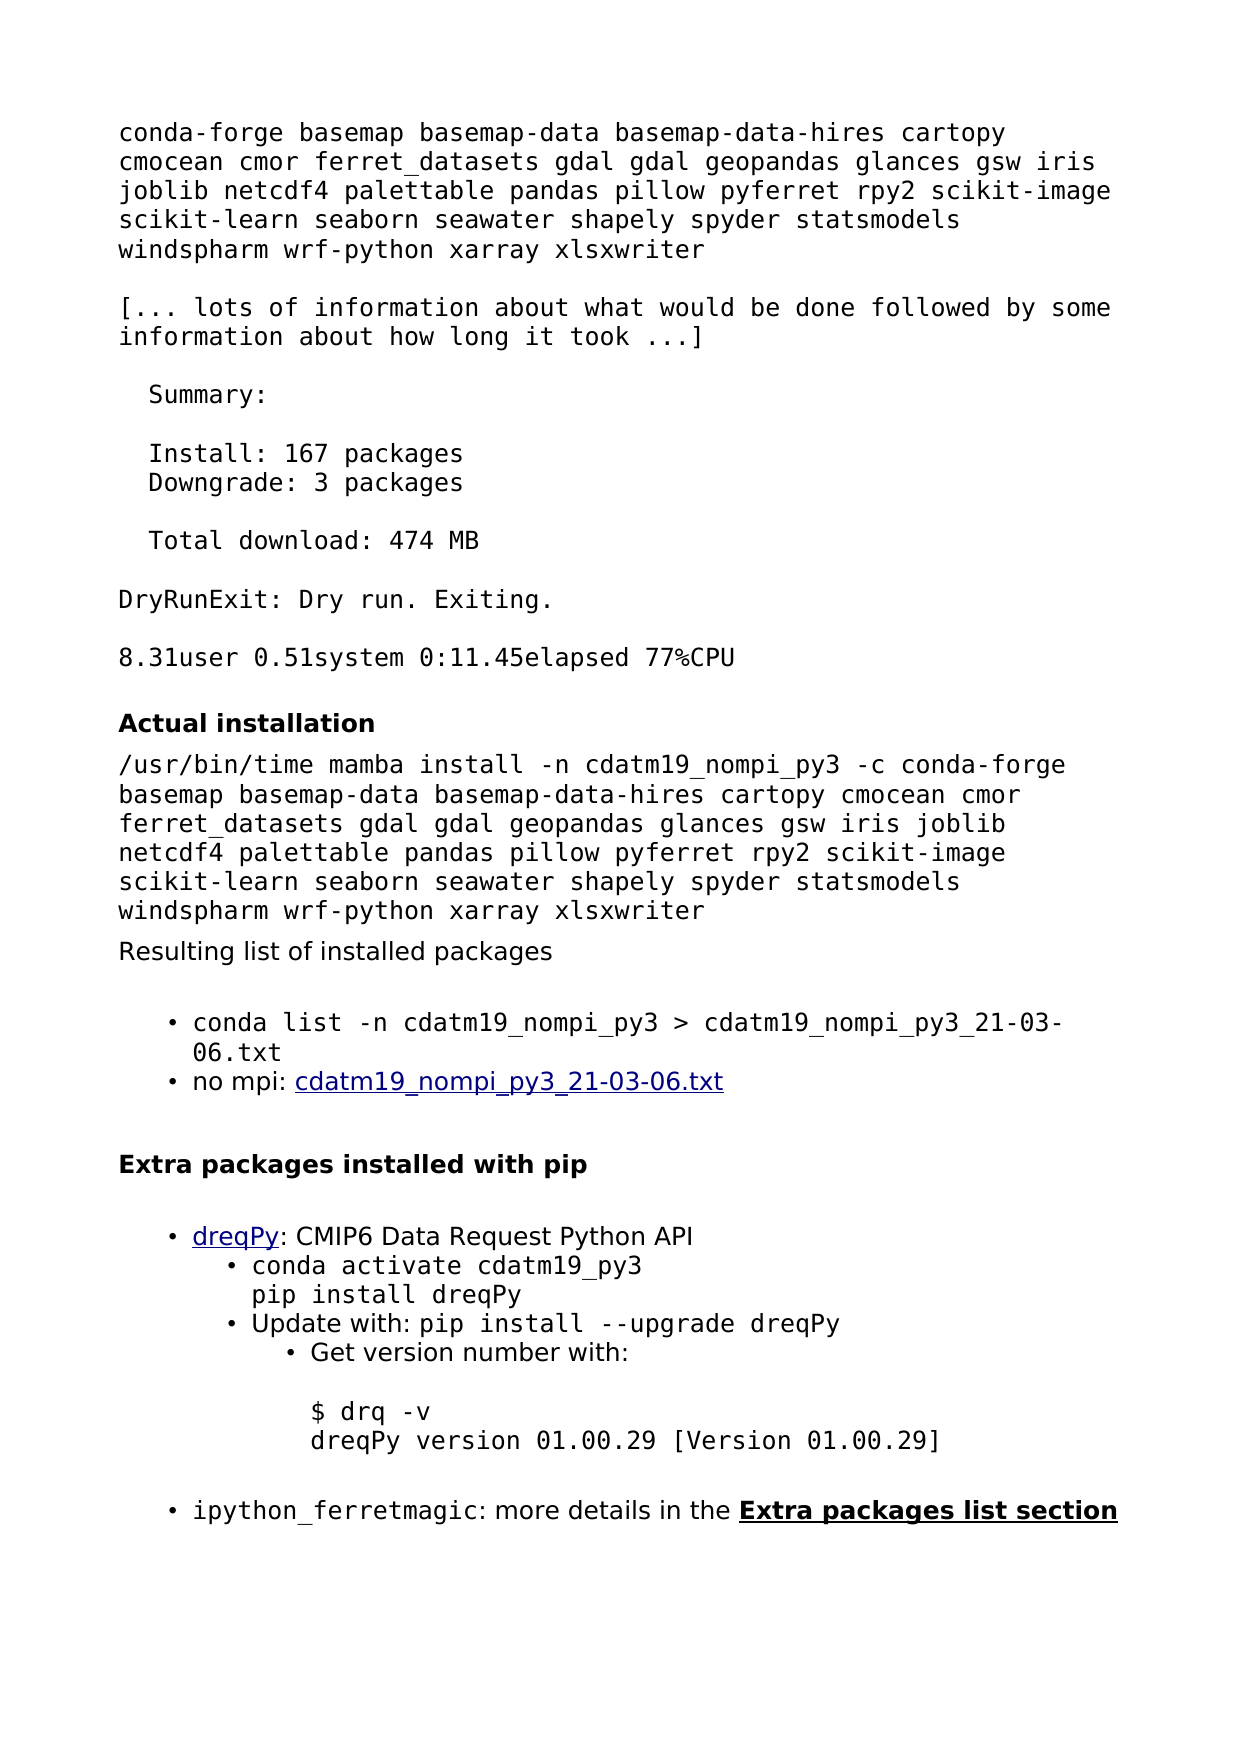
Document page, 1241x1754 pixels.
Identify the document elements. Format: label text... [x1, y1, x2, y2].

list ipython_ferretmagic: more details in the Extra packages list section [177, 1496, 1122, 1526]
list conda list -n cdatm19_nompi_py3 > cdatm19_nompi_py3_21-03-06.txt [177, 1009, 1122, 1067]
list $ drq -v dreqPy version 01.00.29 [Version 01.00.29] [295, 1397, 1122, 1455]
list no mpi: cdatm19_nompi_py3_21-03-06.txt [177, 1067, 1122, 1096]
list Update with: pip install --upgrade dreqPy [236, 1309, 1122, 1338]
list dreqPy: CMIP6 Data Request Python API [177, 1222, 1122, 1251]
text /usr/bin/time mamba install -n cdatm19_nompi_py3 -c conda-forge basemap basemap-data basemap-data-hires cartopy cmocean cmor ferret_datasets gdal gdal geopandas glances gsw iris joblib netcdf4 palettable pandas pillow pyferret rpy2 scikit-image scikit-learn seaborn seawater shapely spyder statsmodels windspharm wrf-python xarray xlsxwriter [118, 751, 1122, 926]
text Resulting list of installed packages [118, 937, 1122, 967]
list Get version number with: [295, 1338, 1122, 1397]
subtitle Actual installation [118, 709, 1122, 738]
text conda-forge basemap basemap-data basemap-data-hires cartopy cmocean cmor ferret_datasets gdal gdal geopandas glances gsw iris joblib netcdf4 palettable pandas pillow pyferret rpy2 scikit-image scikit-learn seaborn seawater shapely spyder statsmodels windspharm wrf-python xarray xlsxwriter [... lots of information about what would be done followed by some information about how long it took ...] Summary: Install: 167 packages Downgrade: 3 packages Total download: 474 MB DryRunExit: Dry run. Exiting. 8.31user 0.51system 0:11.45elapsed 77%CPU [118, 118, 1122, 672]
list conda activate cdatm19_py3 pip install dreqPy [236, 1251, 1122, 1309]
subtitle Extra packages installed with pip [118, 1151, 1122, 1180]
